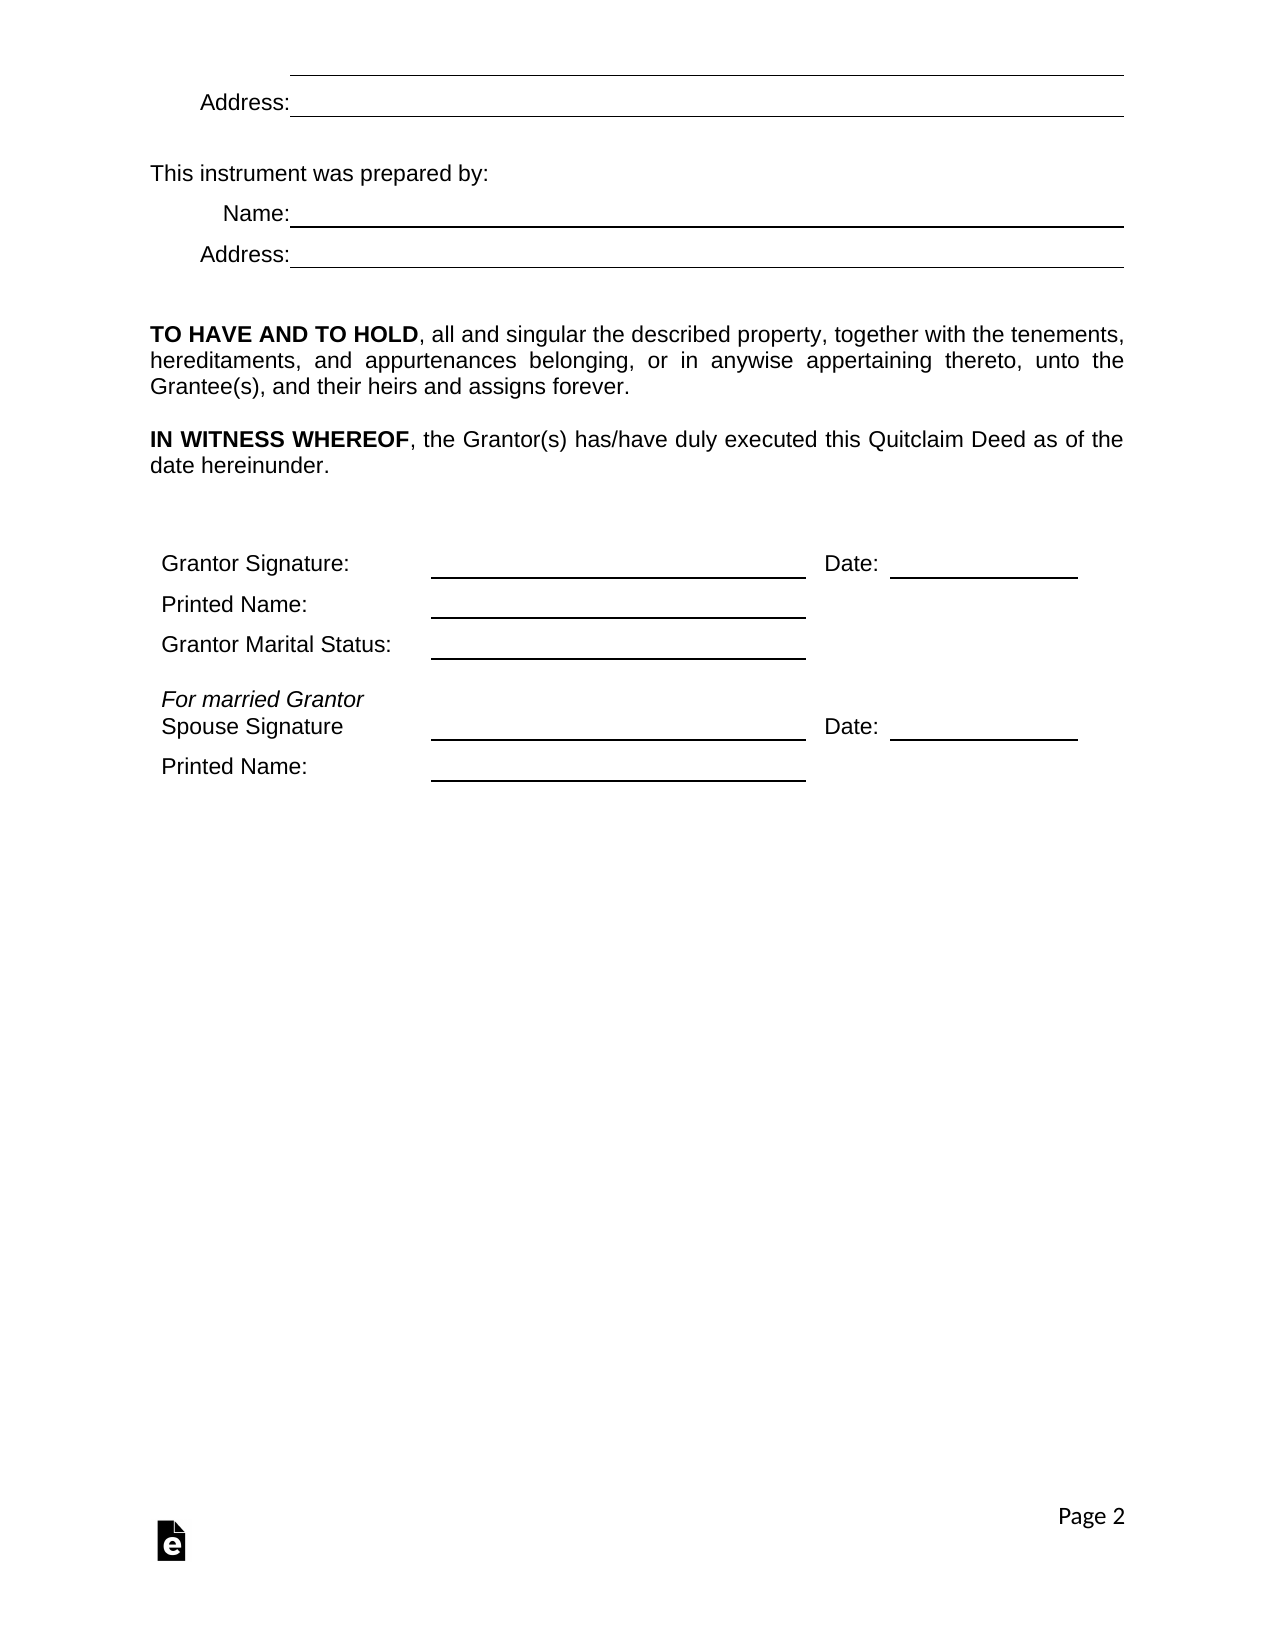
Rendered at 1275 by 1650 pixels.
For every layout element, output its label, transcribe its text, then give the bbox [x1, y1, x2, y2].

table_cell Printed Name: [150, 577, 431, 617]
table_cell Address: [150, 75, 290, 116]
text TO HAVE AND TO HOLD, all and singular the described property, together with the tenements, hereditaments, and appurtenances belonging, or in anywise appertaining thereto, unto the Grantee(s), and their heirs and assigns forever. [150, 321, 1125, 400]
table_header Date: [806, 686, 890, 739]
table_cell [806, 577, 890, 617]
table_cell [290, 228, 1124, 267]
table_cell Address: [150, 226, 290, 267]
table_cell [890, 617, 1078, 658]
table_cell [290, 186, 1124, 226]
table_header Date: [806, 536, 890, 577]
table_cell [290, 76, 1124, 116]
table_header [431, 536, 806, 577]
table_header Grantor Signature: [150, 536, 431, 577]
table_cell [806, 739, 890, 779]
table_header [890, 536, 1078, 577]
table_cell [431, 619, 806, 658]
table_header [890, 686, 1078, 739]
table_header [431, 686, 806, 739]
text IN WITNESS WHEREOF, the Grantor(s) has/have duly executed this Quitclaim Deed as of the date hereinunder. [150, 426, 1125, 479]
table_header This instrument was prepared by: [150, 145, 1124, 186]
table_cell [431, 741, 806, 779]
table_cell [890, 741, 1078, 779]
table_cell [431, 579, 806, 617]
table_cell Grantor Marital Status: [150, 617, 431, 658]
table_cell [806, 617, 890, 658]
table_header For married Grantor Spouse Signature [150, 686, 431, 739]
table_cell [890, 579, 1078, 617]
table_cell Name: [150, 186, 290, 226]
table_cell Printed Name: [150, 739, 431, 779]
